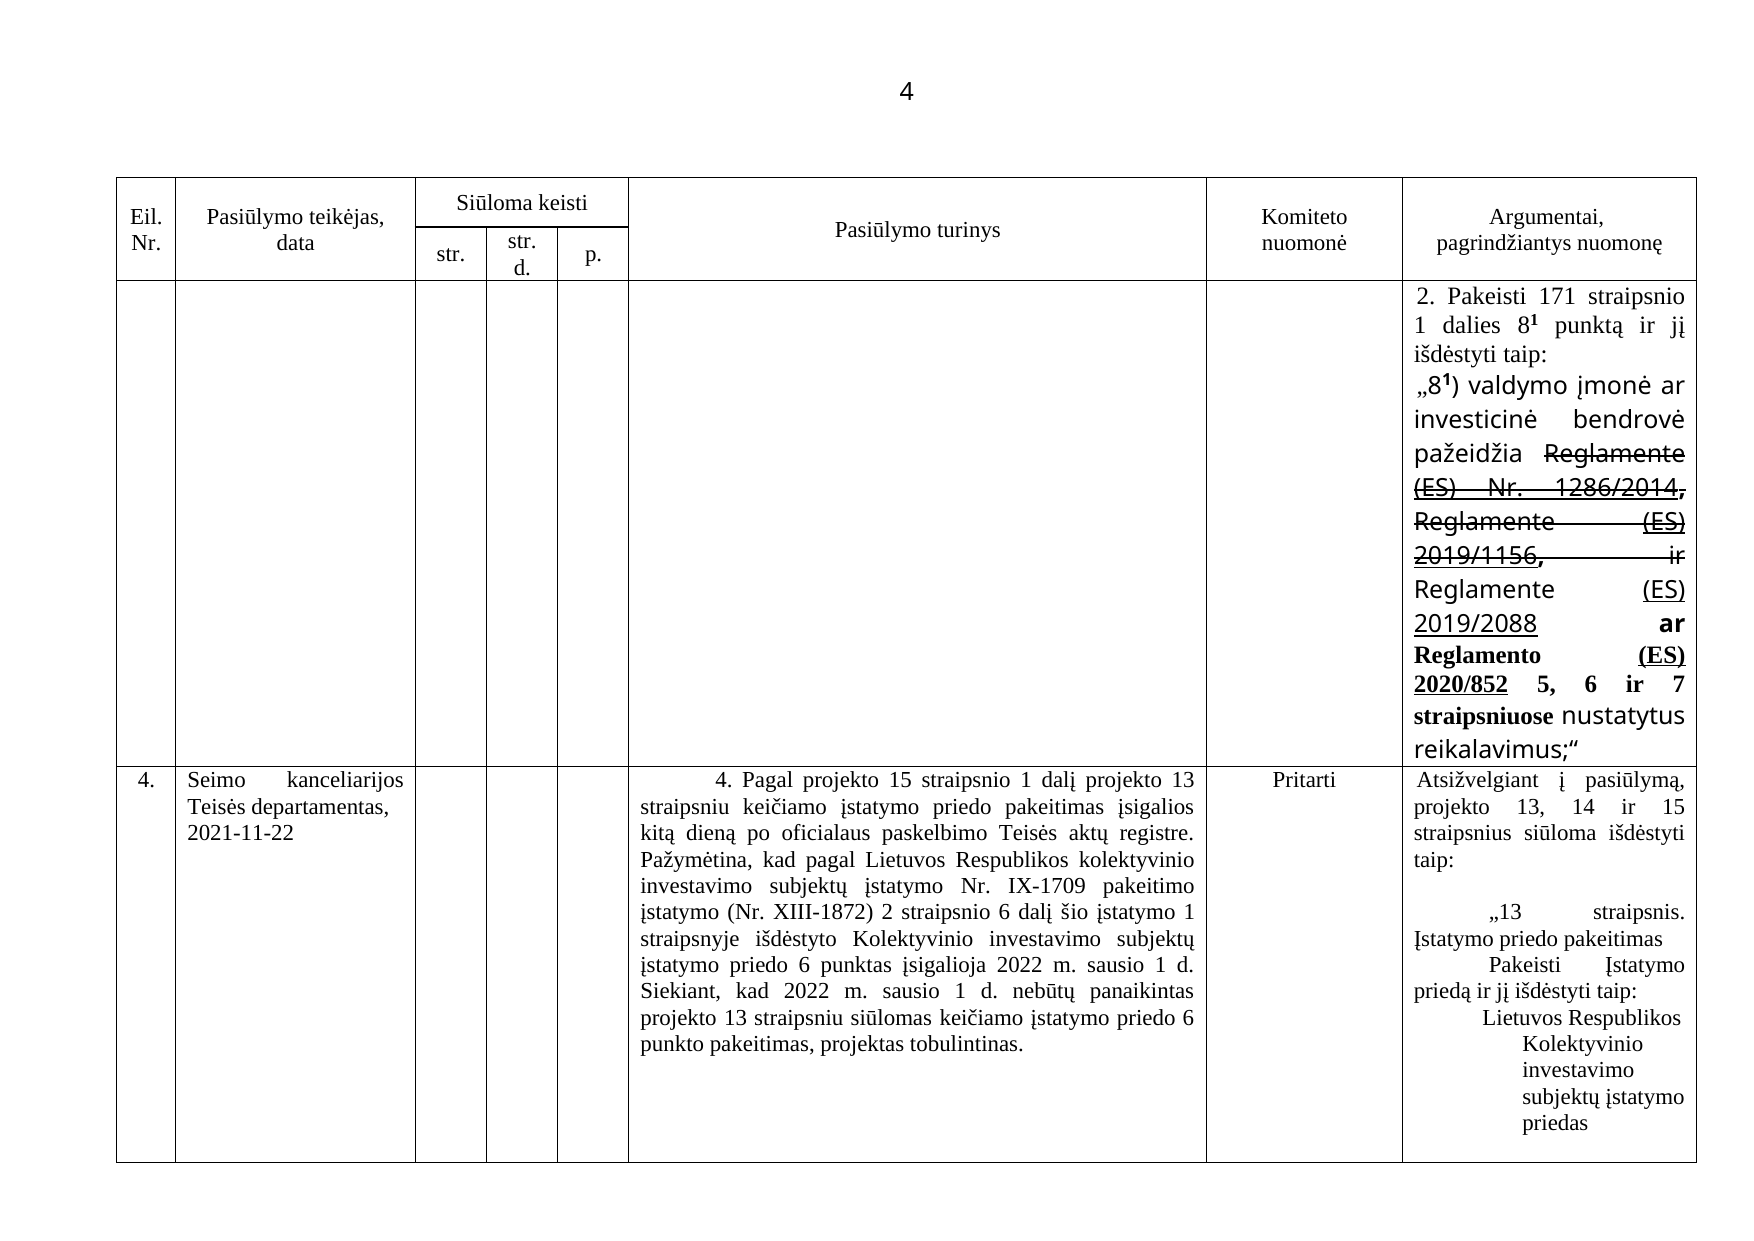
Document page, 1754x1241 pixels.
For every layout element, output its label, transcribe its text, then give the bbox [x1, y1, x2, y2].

table_cell [558, 767, 628, 1162]
table_cell p. [558, 228, 628, 280]
table_cell [558, 281, 628, 766]
table_cell Atsižvelgiant į pasiūlymą, projekto 13, 14 ir 15 straipsnius siūloma išdėstyti taip: „13 straipsnis. Įstatymo priedo pakeitimas Pakeisti Įstatymo priedą ir jį išdėstyti taip: Lietuvos Respublikos Kolektyvinio investavimo subjektų įstatymo priedas [1403, 767, 1696, 1162]
table_cell [176, 281, 415, 766]
table_header Pasiūlymo turinys [629, 178, 1206, 280]
table_cell 2. Pakeisti 171 straipsnio 1 dalies 81 punktą ir jį išdėstyti taip: „81) valdymo įmonė ar investicinė bendrovė pažeidžia Reglamente (ES) Nr. 1286/2014, Reglamente (ES) 2019/1156, ir Reglamente (ES) 2019/2088 ar Reglamento (ES) 2020/852 5, 6 ir 7 straipsniuose nustatytus reikalavimus;“ [1403, 281, 1696, 766]
table_cell 4. Pagal projekto 15 straipsnio 1 dalį projekto 13 straipsniu keičiamo įstatymo priedo pakeitimas įsigalios kitą dieną po oficialaus paskelbimo Teisės aktų registre. Pažymėtina, kad pagal Lietuvos Respublikos kolektyvinio investavimo subjektų įstatymo Nr. IX-1709 pakeitimo įstatymo (Nr. XIII-1872) 2 straipsnio 6 dalį šio įstatymo 1 straipsnyje išdėstyto Kolektyvinio investavimo subjektų įstatymo priedo 6 punktas įsigalioja 2022 m. sausio 1 d. Siekiant, kad 2022 m. sausio 1 d. nebūtų panaikintas projekto 13 straipsniu siūlomas keičiamo įstatymo priedo 6 punkto pakeitimas, projektas tobulintinas. [629, 767, 1206, 1162]
table_header Komiteto nuomonė [1207, 178, 1402, 280]
table_cell [487, 281, 557, 766]
table_cell [416, 767, 486, 1162]
table_cell [117, 281, 175, 766]
table_cell 4. [117, 767, 175, 1162]
table_cell Seimo kanceliarijos Teisės departamentas, 2021-11-22 [176, 767, 415, 1162]
table_cell [629, 281, 1206, 766]
table_cell str. d. [487, 228, 557, 280]
table_cell str. [416, 228, 486, 280]
table_cell [416, 281, 486, 766]
table_cell [487, 767, 557, 1162]
table_header Eil. Nr. [117, 178, 175, 280]
table_cell Pritarti [1207, 767, 1402, 1162]
table_header Pasiūlymo teikėjas, data [176, 178, 415, 280]
table_header Argumentai, pagrindžiantys nuomonę [1403, 178, 1696, 280]
table_header Siūloma keisti [416, 178, 628, 226]
table_cell [1207, 281, 1402, 766]
